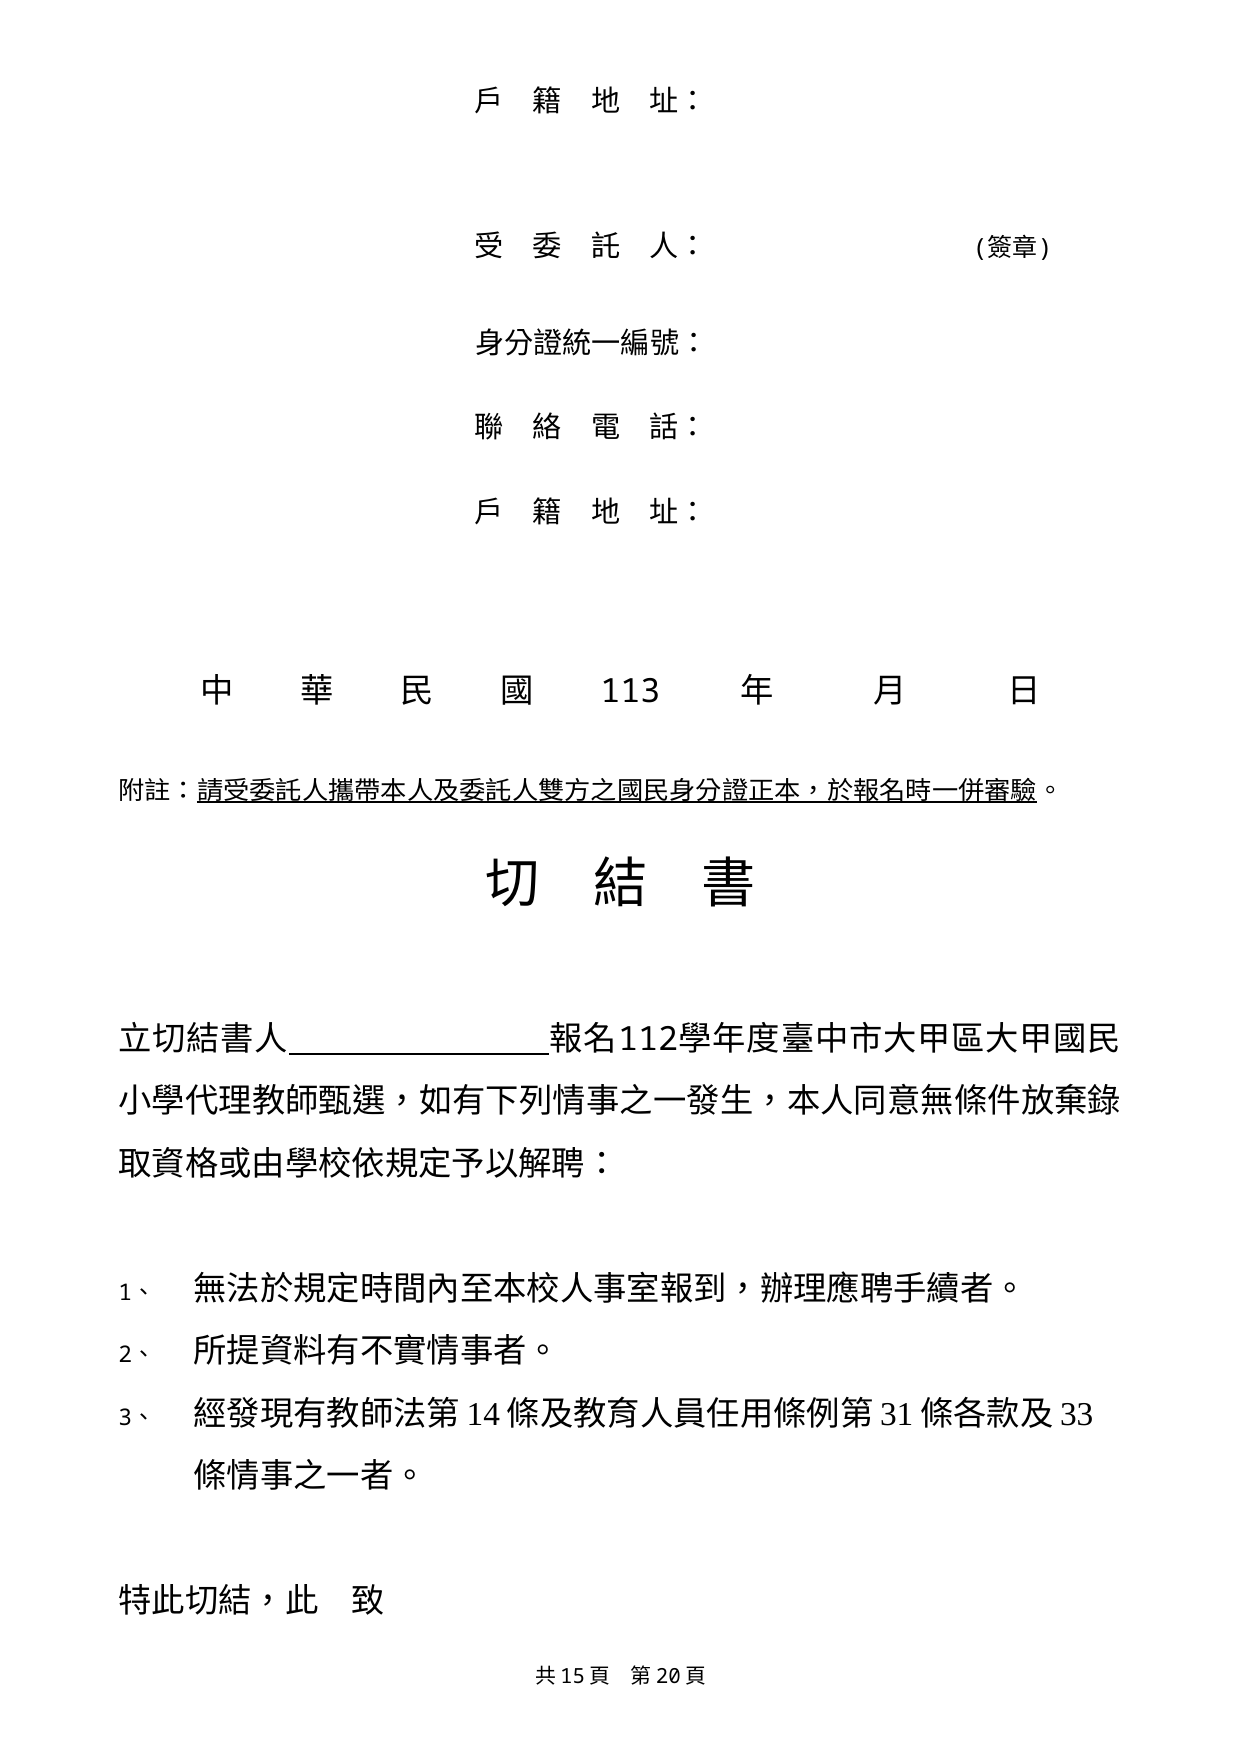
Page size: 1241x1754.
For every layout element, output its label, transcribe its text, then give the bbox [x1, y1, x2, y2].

text 附註：請受委託人攜帶本人及委託人雙方之國民身分證正本，於報名時一併審驗。 [118, 770, 1122, 806]
text 戶 籍 地 址： [468, 78, 1122, 120]
text 受 委 託 人： (簽章) [468, 222, 1122, 264]
text 特此切結，此 致 [118, 1556, 1122, 1619]
text 身分證統一編號： [468, 319, 1122, 362]
text 中 華 民 國 113 年 月 日 [118, 664, 1122, 712]
list 無法於規定時間內至本校人事室報到，辦理應聘手續者。 [118, 1244, 1122, 1306]
text 聯 絡 電 話： [468, 404, 1122, 446]
text 切 結 書 [118, 806, 1122, 931]
list 經發現有教師法第14條及教育人員任用條例第31條各款及33條情事之一者。 [118, 1369, 1122, 1494]
text 立切結書人 報名112學年度臺中市大甲區大甲國民小學代理教師甄選，如有下列情事之一發生，本人同意無條件放棄錄取資格或由學校依規定予以解聘： [118, 994, 1122, 1181]
text 戶 籍 地 址： [468, 488, 1122, 531]
list 所提資料有不實情事者。 [118, 1306, 1122, 1369]
